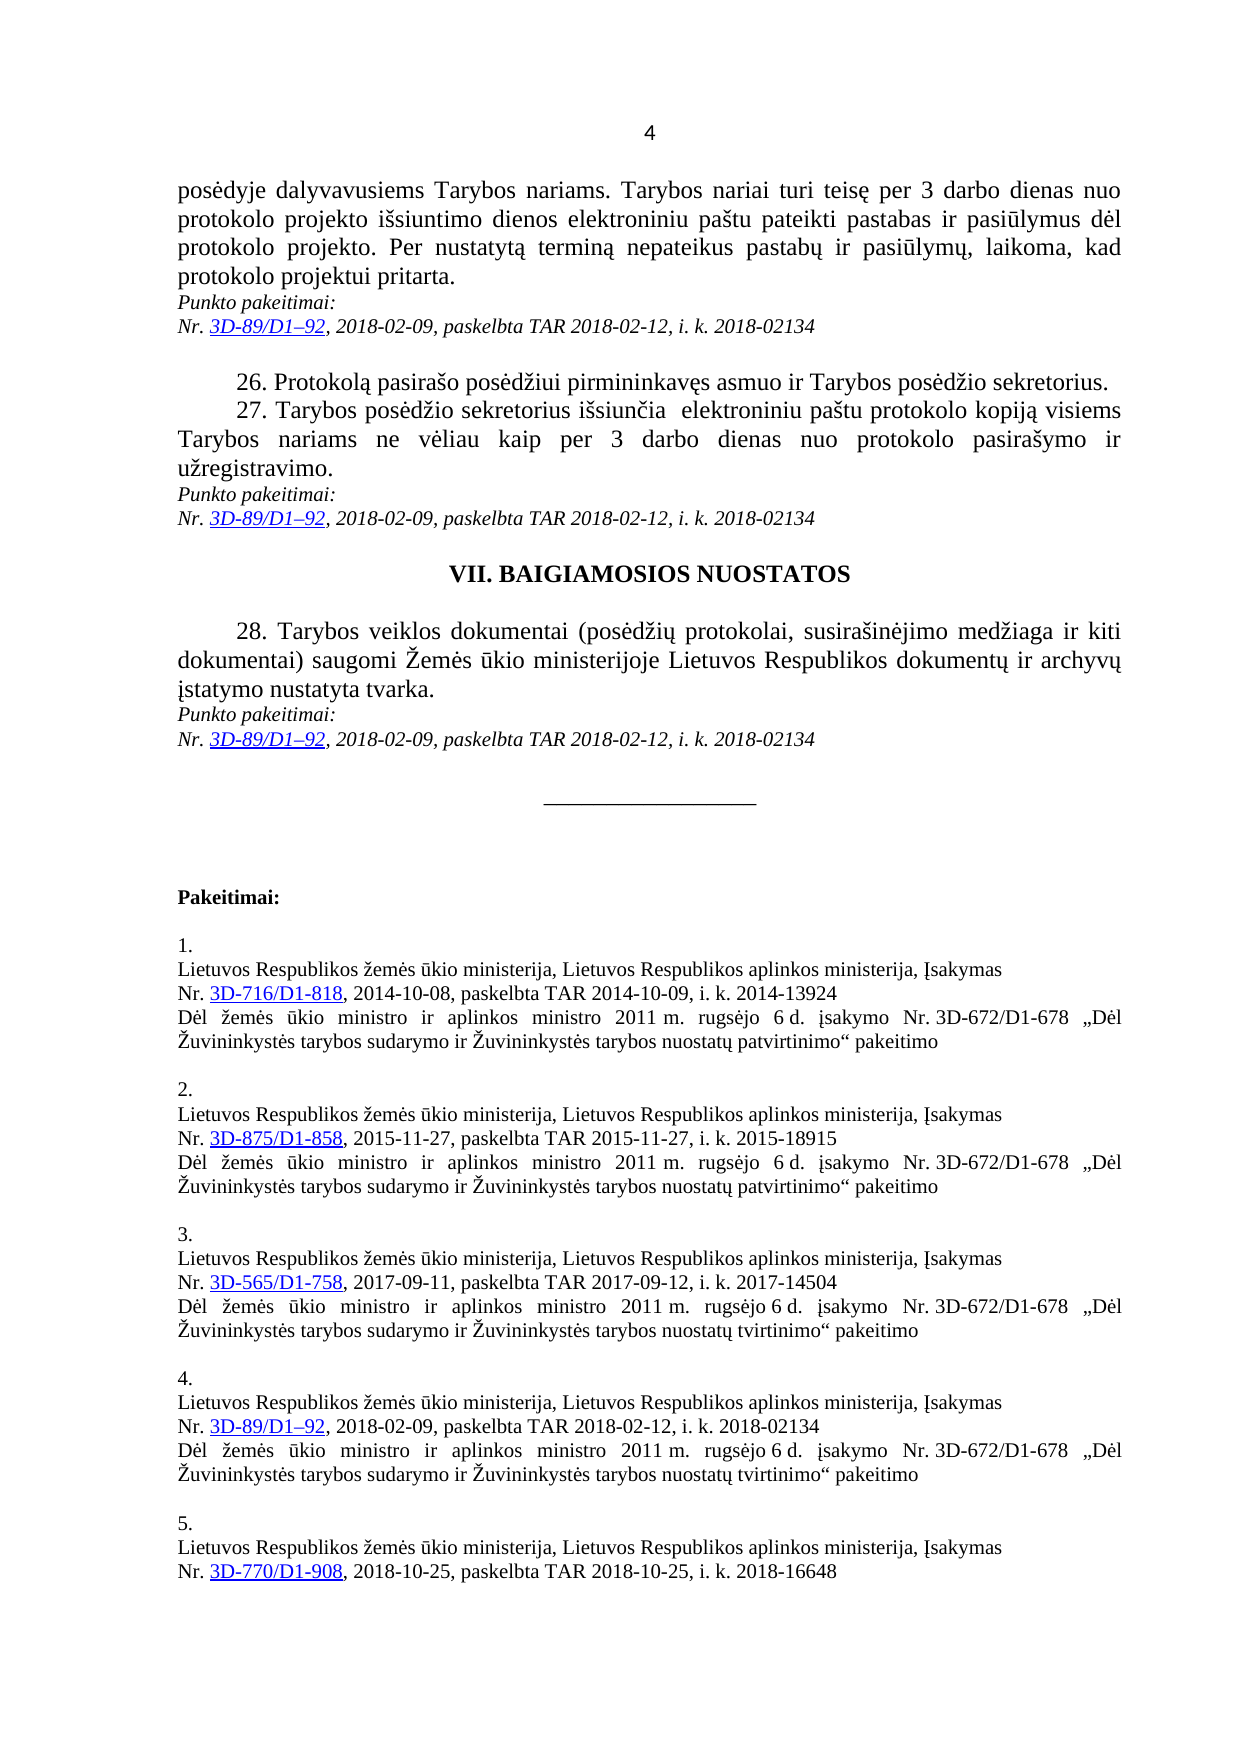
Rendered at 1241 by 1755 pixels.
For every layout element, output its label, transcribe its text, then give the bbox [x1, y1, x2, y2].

text Lietuvos Respublikos žemės ūkio ministerija, Lietuvos Respublikos aplinkos ministerija, Įsakymas [177, 1390, 1122, 1414]
text Dėl žemės ūkio ministro ir aplinkos ministro 2011 m. rugsėjo 6 d. įsakymo Nr. 3D-672/D1-678 „Dėl Žuvininkystės tarybos sudarymo ir Žuvininkystės tarybos nuostatų patvirtinimo“ pakeitimo [177, 1149, 1122, 1198]
text 3. [177, 1222, 1122, 1246]
text Nr. 3D-89/D1–92, 2018-02-09, paskelbta TAR 2018-02-12, i. k. 2018-02134 [177, 506, 1122, 530]
text 28. Tarybos veiklos dokumentai (posėdžių protokolai, susirašinėjimo medžiaga ir kiti dokumentai) saugomi Žemės ūkio ministerijoje Lietuvos Respublikos dokumentų ir archyvų įstatymo nustatyta tvarka. [177, 616, 1122, 702]
text Lietuvos Respublikos žemės ūkio ministerija, Lietuvos Respublikos aplinkos ministerija, Įsakymas [177, 1101, 1122, 1126]
text Dėl žemės ūkio ministro ir aplinkos ministro 2011 m. rugsėjo 6 d. įsakymo Nr. 3D-672/D1-678 „Dėl Žuvininkystės tarybos sudarymo ir Žuvininkystės tarybos nuostatų tvirtinimo“ pakeitimo [177, 1294, 1122, 1342]
text Lietuvos Respublikos žemės ūkio ministerija, Lietuvos Respublikos aplinkos ministerija, Įsakymas [177, 957, 1122, 981]
text VII. BAIGIAMOSIOS NUOSTATOS [177, 559, 1122, 587]
text Nr. 3D-875/D1-858, 2015-11-27, paskelbta TAR 2015-11-27, i. k. 2015-18915 [177, 1126, 1122, 1149]
text Pakeitimai: [177, 885, 1122, 909]
text Lietuvos Respublikos žemės ūkio ministerija, Lietuvos Respublikos aplinkos ministerija, Įsakymas [177, 1534, 1122, 1559]
text Nr. 3D-565/D1-758, 2017-09-11, paskelbta TAR 2017-09-12, i. k. 2017-14504 [177, 1270, 1122, 1294]
text Dėl žemės ūkio ministro ir aplinkos ministro 2011 m. rugsėjo 6 d. įsakymo Nr. 3D-672/D1-678 „Dėl Žuvininkystės tarybos sudarymo ir Žuvininkystės tarybos nuostatų tvirtinimo“ pakeitimo [177, 1438, 1122, 1486]
text 2. [177, 1077, 1122, 1101]
text Nr. 3D-89/D1–92, 2018-02-09, paskelbta TAR 2018-02-12, i. k. 2018-02134 [177, 726, 1122, 751]
text Punkto pakeitimai: [177, 482, 1122, 506]
text Punkto pakeitimai: [177, 290, 1122, 314]
text _________________ [177, 779, 1122, 808]
text Nr. 3D-89/D1–92, 2018-02-09, paskelbta TAR 2018-02-12, i. k. 2018-02134 [177, 314, 1122, 338]
text 4. [177, 1366, 1122, 1390]
text Dėl žemės ūkio ministro ir aplinkos ministro 2011 m. rugsėjo 6 d. įsakymo Nr. 3D-672/D1-678 „Dėl Žuvininkystės tarybos sudarymo ir Žuvininkystės tarybos nuostatų patvirtinimo“ pakeitimo [177, 1005, 1122, 1053]
text 27. Tarybos posėdžio sekretorius išsiunčia elektroniniu paštu protokolo kopiją visiems Tarybos nariams ne vėliau kaip per 3 darbo dienas nuo protokolo pasirašymo ir užregistravimo. [177, 396, 1122, 482]
text posėdyje dalyvavusiems Tarybos nariams. Tarybos nariai turi teisę per 3 darbo dienas nuo protokolo projekto išsiuntimo dienos elektroniniu paštu pateikti pastabas ir pasiūlymus dėl protokolo projekto. Per nustatytą terminą nepateikus pastabų ir pasiūlymų, laikoma, kad protokolo projektui pritarta. [177, 175, 1122, 290]
text 26. Protokolą pasirašo posėdžiui pirmininkavęs asmuo ir Tarybos posėdžio sekretorius. [177, 367, 1122, 396]
text Nr. 3D-770/D1-908, 2018-10-25, paskelbta TAR 2018-10-25, i. k. 2018-16648 [177, 1559, 1122, 1583]
text 5. [177, 1511, 1122, 1534]
text 1. [177, 933, 1122, 957]
text Lietuvos Respublikos žemės ūkio ministerija, Lietuvos Respublikos aplinkos ministerija, Įsakymas [177, 1246, 1122, 1270]
text Nr. 3D-716/D1-818, 2014-10-08, paskelbta TAR 2014-10-09, i. k. 2014-13924 [177, 981, 1122, 1005]
text Punkto pakeitimai: [177, 702, 1122, 726]
text Nr. 3D-89/D1–92, 2018-02-09, paskelbta TAR 2018-02-12, i. k. 2018-02134 [177, 1414, 1122, 1438]
